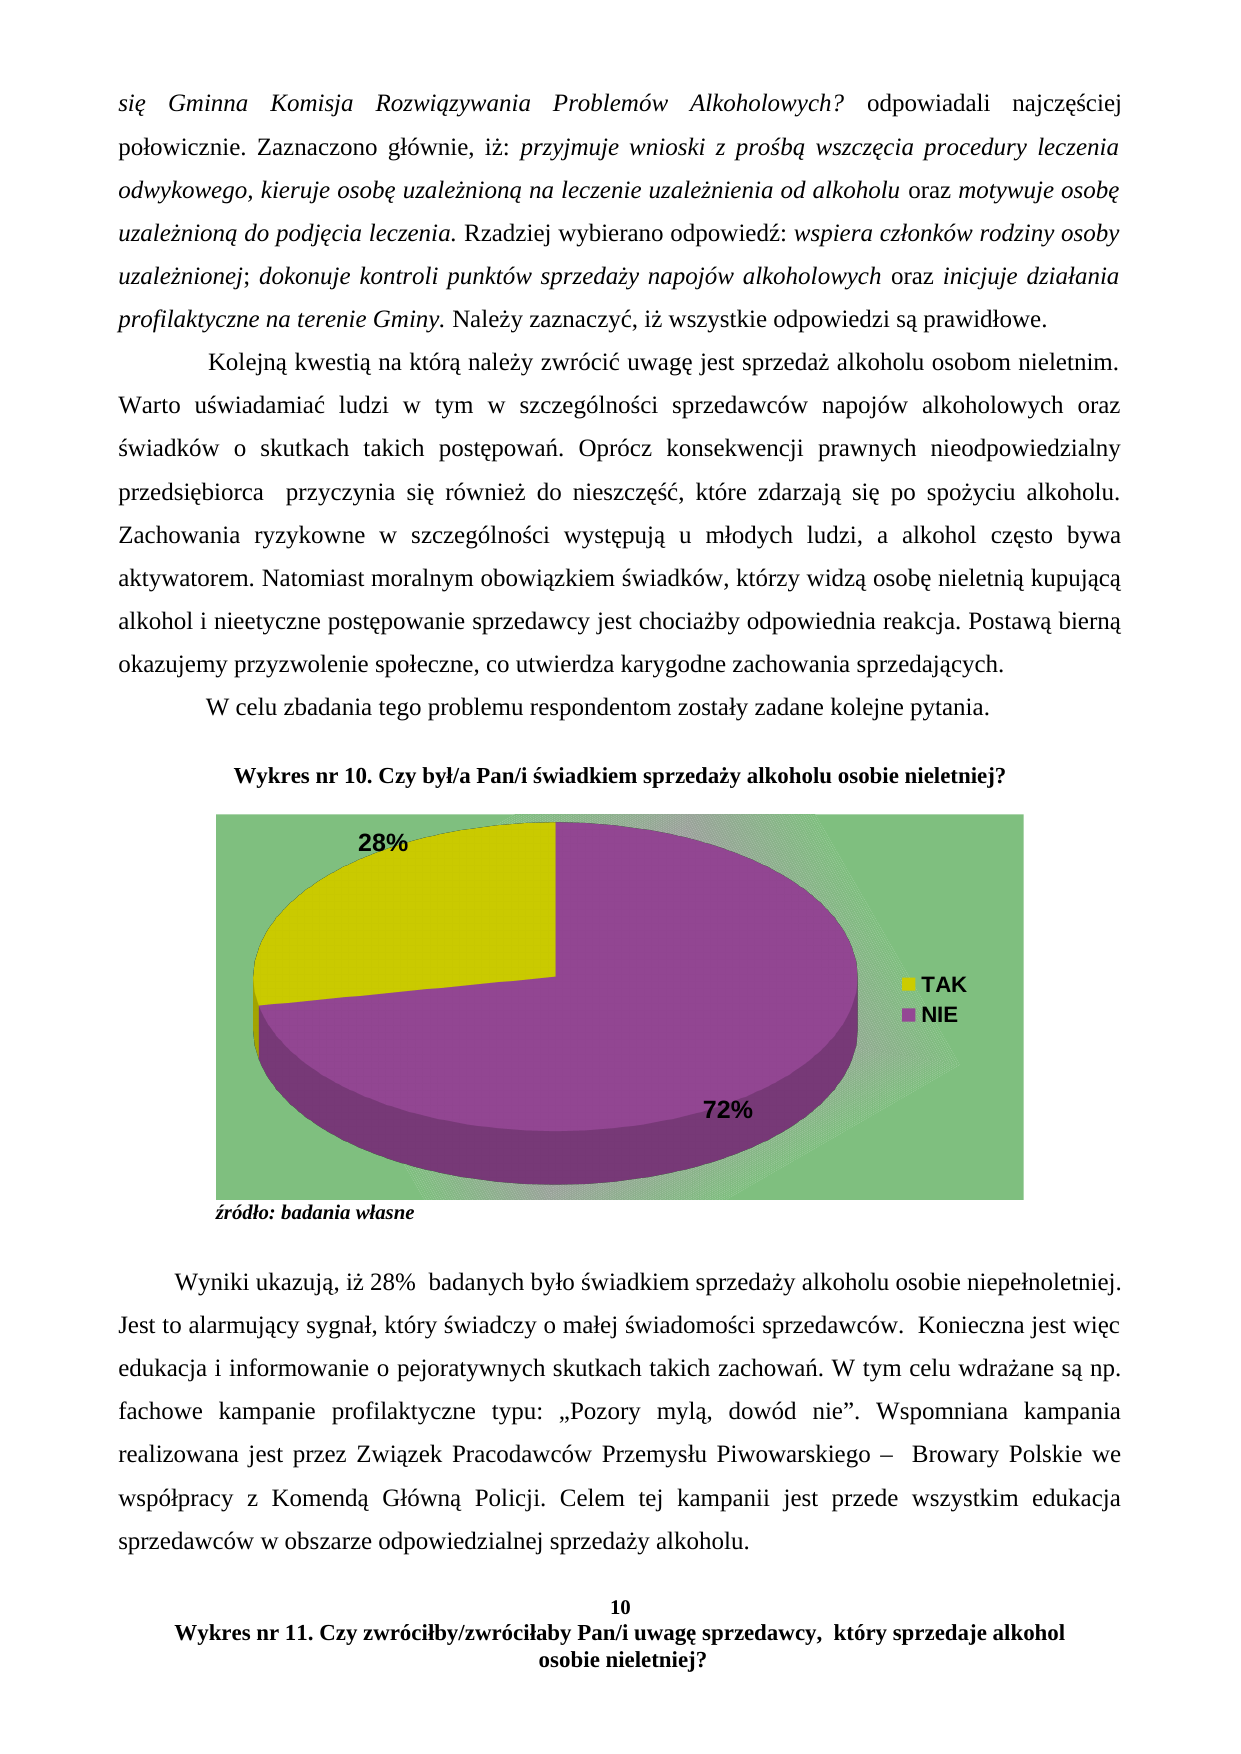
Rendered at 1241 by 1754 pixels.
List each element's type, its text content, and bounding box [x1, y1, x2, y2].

text Wykres nr 10. Czy był/a Pan/i świadkiem sprzedaży alkoholu osobie nieletniej? [118, 762, 1122, 788]
text Kolejną kwestią na którą należy zwrócić uwagę jest sprzedaż alkoholu osobom nieletnim. Warto uświadamiać ludzi w tym w szczególności sprzedawców napojów alkoholowych oraz świadków o skutkach takich postępowań. Oprócz konsekwencji prawnych nieodpowiedzialny przedsiębiorca przyczynia się również do nieszczęść, które zdarzają się po spożyciu alkoholu. Zachowania ryzykowne w szczególności występują u młodych ludzi, a alkohol często bywa aktywatorem. Natomiast moralnym obowiązkiem świadków, którzy widzą osobę nieletnią kupującą alkohol i nieetyczne postępowanie sprzedawcy jest chociażby odpowiednia reakcja. Postawą bierną okazujemy przyzwolenie społeczne, co utwierdza karygodne zachowania sprzedających. [118, 347, 1122, 678]
list Wykres nr 11. Czy zwróciłby/zwróciłaby Pan/i uwagę sprzedawcy, który sprzedaje alkohol [118, 1619, 1122, 1646]
text Wyniki ukazują, iż 28% badanych było świadkiem sprzedaży alkoholu osobie niepełnoletniej. Jest to alarmujący sygnał, który świadczy o małej świadomości sprzedawców. Konieczna jest więc edukacja i informowanie o pejoratywnych skutkach takich zachowań. W tym celu wdrażane są np. fachowe kampanie profilaktyczne typu: „Pozory mylą, dowód nie”. Wspomniana kampania realizowana jest przez Związek Pracodawców Przemysłu Piwowarskiego – Browary Polskie we współpracy z Komendą Główną Policji. Celem tej kampanii jest przede wszystkim edukacja sprzedawców w obszarze odpowiedzialnej sprzedaży alkoholu. [118, 1267, 1122, 1554]
text W celu zbadania tego problemu respondentom zostały zadane kolejne pytania. [118, 692, 1122, 721]
list źródło: badania własne [117, 814, 1122, 1224]
list osobie nieletniej? [118, 1646, 1122, 1672]
text się Gminna Komisja Rozwiązywania Problemów Alkoholowych? odpowiadali najczęściej połowicznie. Zaznaczono głównie, iż: przyjmuje wnioski z prośbą wszczęcia procedury leczenia odwykowego, kieruje osobę uzależnioną na leczenie uzależnienia od alkoholu oraz motywuje osobę uzależnioną do podjęcia leczenia. Rzadziej wybierano odpowiedź: wspiera członków rodziny osoby uzależnionej; dokonuje kontroli punktów sprzedaży napojów alkoholowych oraz inicjuje działania profilaktyczne na terenie Gminy. Należy zaznaczyć, iż wszystkie odpowiedzi są prawidłowe. [118, 88, 1122, 333]
text 10 [118, 1595, 1122, 1619]
